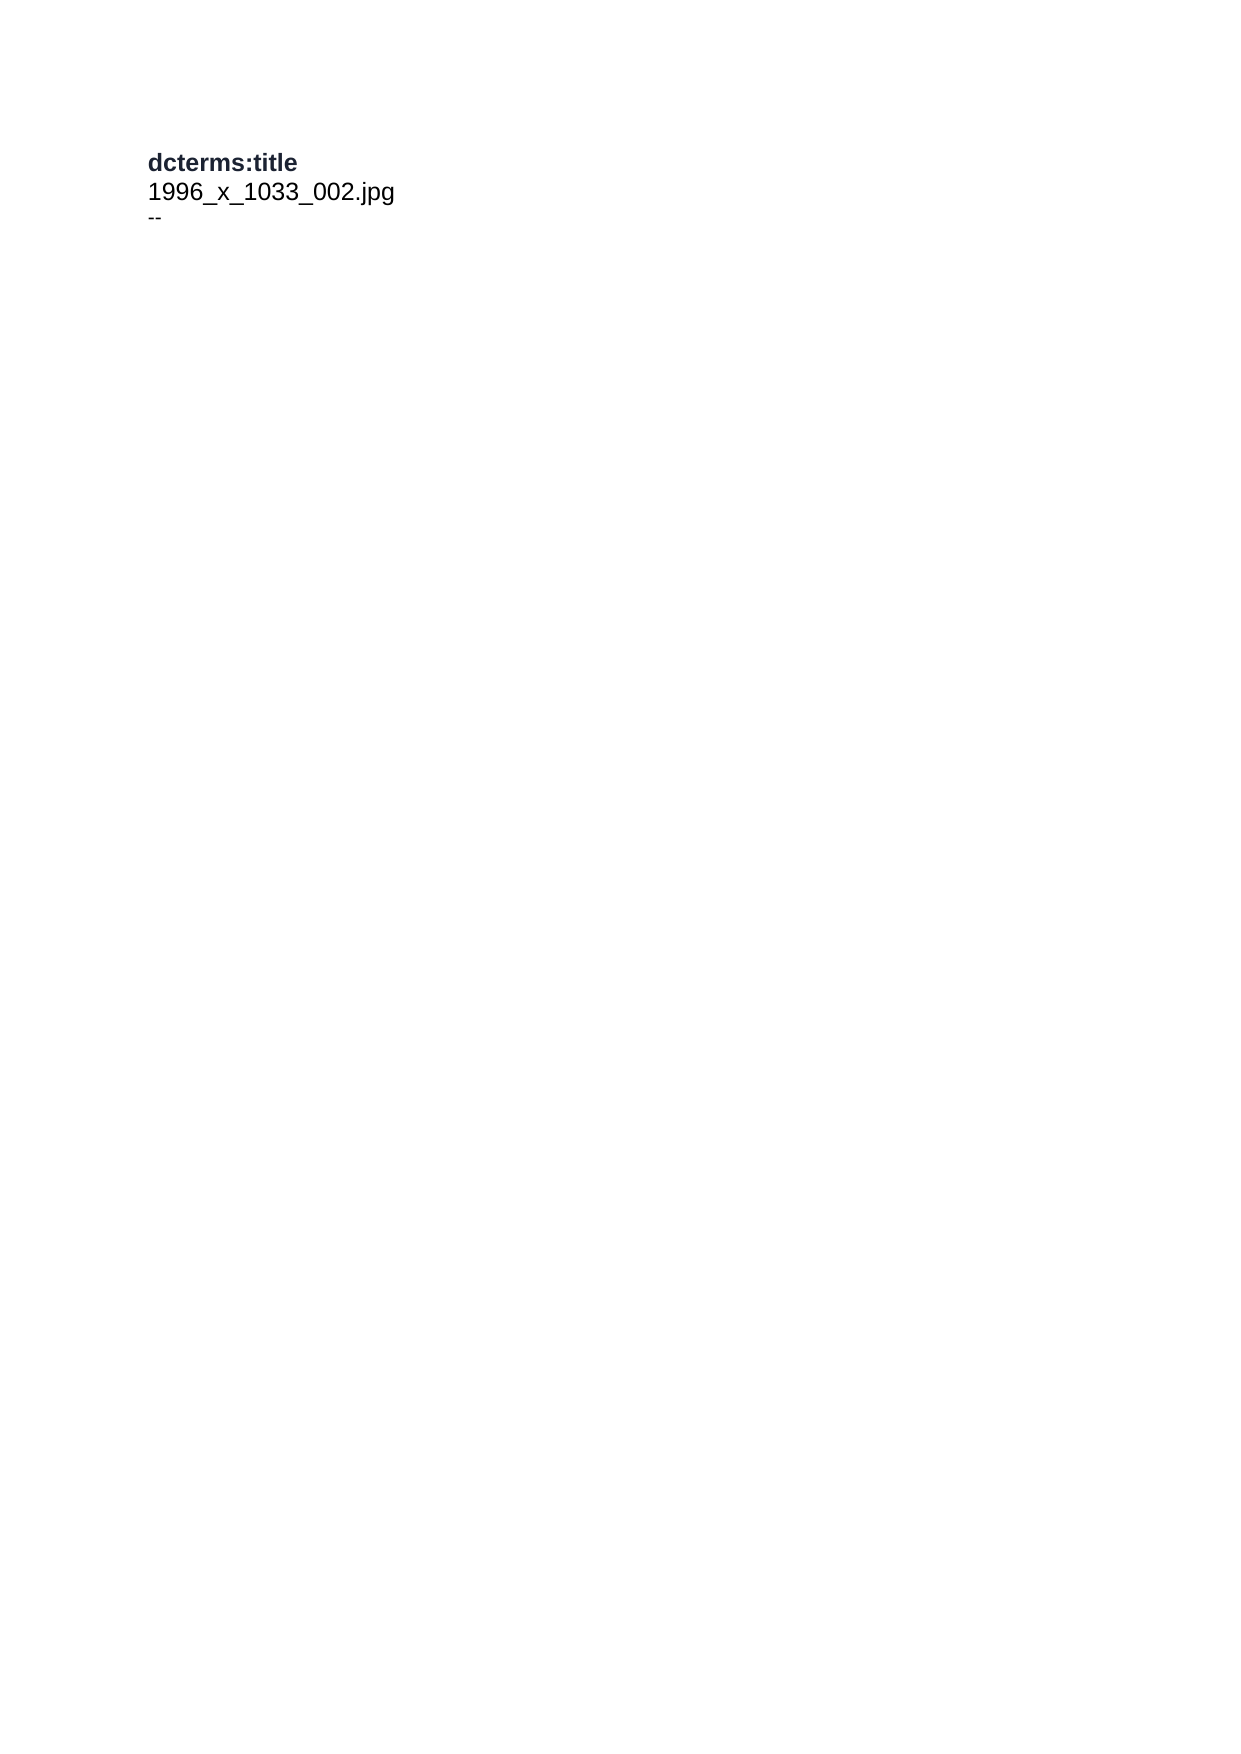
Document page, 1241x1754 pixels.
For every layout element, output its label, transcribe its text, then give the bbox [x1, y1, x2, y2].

text 1996_x_1033_002.jpg [148, 176, 1092, 205]
text -- [148, 205, 1092, 229]
text dcterms:title [148, 148, 1092, 176]
